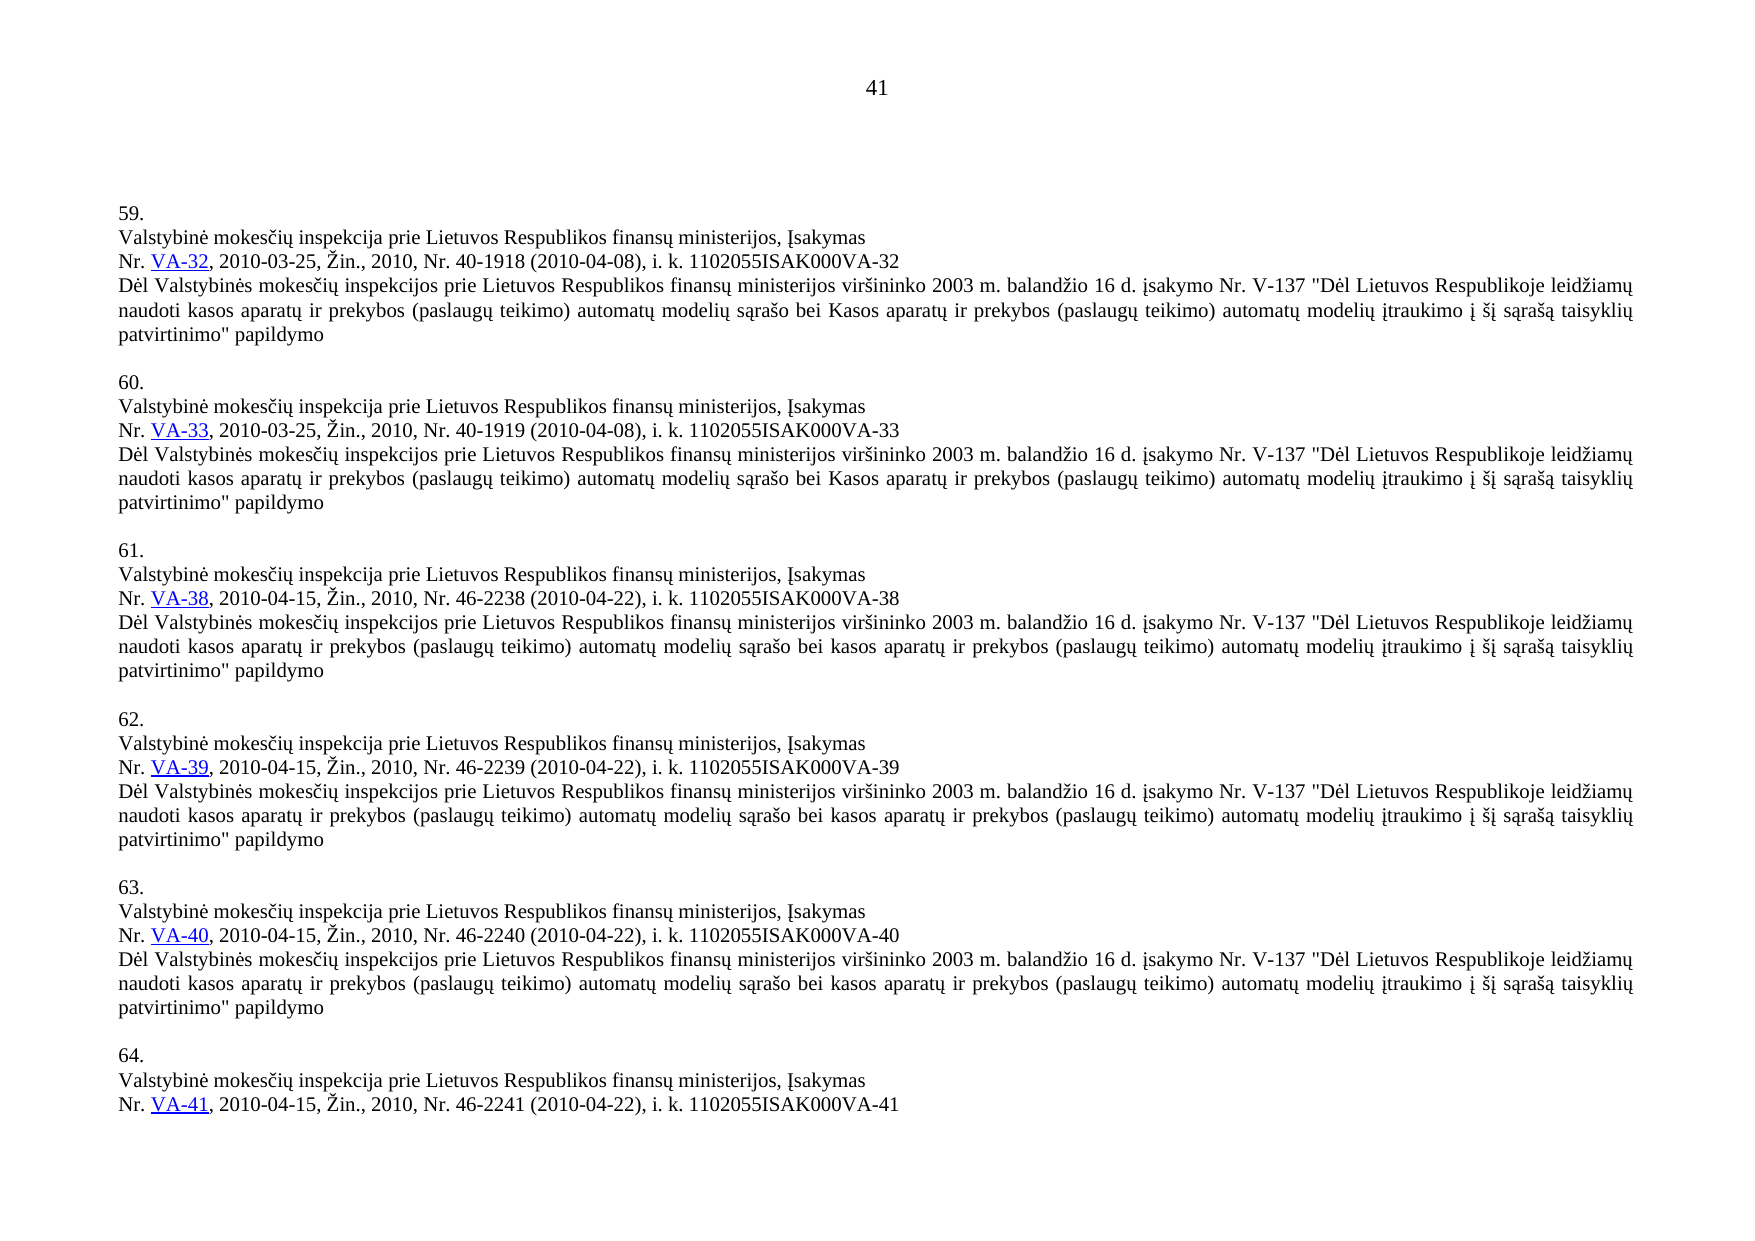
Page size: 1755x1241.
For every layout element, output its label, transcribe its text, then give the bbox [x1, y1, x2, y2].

text Nr. VA-32, 2010-03-25, Žin., 2010, Nr. 40-1918 (2010-04-08), i. k. 1102055ISAK000VA-32 [118, 249, 1636, 273]
text Dėl Valstybinės mokesčių inspekcijos prie Lietuvos Respublikos finansų ministerijos viršininko 2003 m. balandžio 16 d. įsakymo Nr. V-137 "Dėl Lietuvos Respublikoje leidžiamų naudoti kasos aparatų ir prekybos (paslaugų teikimo) automatų modelių sąrašo bei kasos aparatų ir prekybos (paslaugų teikimo) automatų modelių įtraukimo į šį sąrašą taisyklių patvirtinimo" papildymo [118, 779, 1636, 851]
text 64. [118, 1043, 1636, 1067]
text Valstybinė mokesčių inspekcija prie Lietuvos Respublikos finansų ministerijos, Įsakymas [118, 1067, 1636, 1092]
text Dėl Valstybinės mokesčių inspekcijos prie Lietuvos Respublikos finansų ministerijos viršininko 2003 m. balandžio 16 d. įsakymo Nr. V-137 "Dėl Lietuvos Respublikoje leidžiamų naudoti kasos aparatų ir prekybos (paslaugų teikimo) automatų modelių sąrašo bei kasos aparatų ir prekybos (paslaugų teikimo) automatų modelių įtraukimo į šį sąrašą taisyklių patvirtinimo" papildymo [118, 947, 1636, 1019]
text Dėl Valstybinės mokesčių inspekcijos prie Lietuvos Respublikos finansų ministerijos viršininko 2003 m. balandžio 16 d. įsakymo Nr. V-137 "Dėl Lietuvos Respublikoje leidžiamų naudoti kasos aparatų ir prekybos (paslaugų teikimo) automatų modelių sąrašo bei Kasos aparatų ir prekybos (paslaugų teikimo) automatų modelių įtraukimo į šį sąrašą taisyklių patvirtinimo" papildymo [118, 442, 1636, 514]
text Valstybinė mokesčių inspekcija prie Lietuvos Respublikos finansų ministerijos, Įsakymas [118, 394, 1636, 418]
text Nr. VA-38, 2010-04-15, Žin., 2010, Nr. 46-2238 (2010-04-22), i. k. 1102055ISAK000VA-38 [118, 586, 1636, 610]
text 62. [118, 707, 1636, 731]
text 61. [118, 538, 1636, 562]
text Valstybinė mokesčių inspekcija prie Lietuvos Respublikos finansų ministerijos, Įsakymas [118, 899, 1636, 923]
text Nr. VA-33, 2010-03-25, Žin., 2010, Nr. 40-1919 (2010-04-08), i. k. 1102055ISAK000VA-33 [118, 418, 1636, 442]
text Valstybinė mokesčių inspekcija prie Lietuvos Respublikos finansų ministerijos, Įsakymas [118, 731, 1636, 755]
text Valstybinė mokesčių inspekcija prie Lietuvos Respublikos finansų ministerijos, Įsakymas [118, 562, 1636, 586]
text 60. [118, 370, 1636, 394]
text Dėl Valstybinės mokesčių inspekcijos prie Lietuvos Respublikos finansų ministerijos viršininko 2003 m. balandžio 16 d. įsakymo Nr. V-137 "Dėl Lietuvos Respublikoje leidžiamų naudoti kasos aparatų ir prekybos (paslaugų teikimo) automatų modelių sąrašo bei kasos aparatų ir prekybos (paslaugų teikimo) automatų modelių įtraukimo į šį sąrašą taisyklių patvirtinimo" papildymo [118, 610, 1636, 682]
text Dėl Valstybinės mokesčių inspekcijos prie Lietuvos Respublikos finansų ministerijos viršininko 2003 m. balandžio 16 d. įsakymo Nr. V-137 "Dėl Lietuvos Respublikoje leidžiamų naudoti kasos aparatų ir prekybos (paslaugų teikimo) automatų modelių sąrašo bei Kasos aparatų ir prekybos (paslaugų teikimo) automatų modelių įtraukimo į šį sąrašą taisyklių patvirtinimo" papildymo [118, 273, 1636, 346]
text Nr. VA-39, 2010-04-15, Žin., 2010, Nr. 46-2239 (2010-04-22), i. k. 1102055ISAK000VA-39 [118, 755, 1636, 779]
text Valstybinė mokesčių inspekcija prie Lietuvos Respublikos finansų ministerijos, Įsakymas [118, 225, 1636, 249]
text 63. [118, 875, 1636, 899]
text Nr. VA-41, 2010-04-15, Žin., 2010, Nr. 46-2241 (2010-04-22), i. k. 1102055ISAK000VA-41 [118, 1092, 1636, 1116]
text 59. [118, 201, 1636, 225]
text Nr. VA-40, 2010-04-15, Žin., 2010, Nr. 46-2240 (2010-04-22), i. k. 1102055ISAK000VA-40 [118, 923, 1636, 947]
